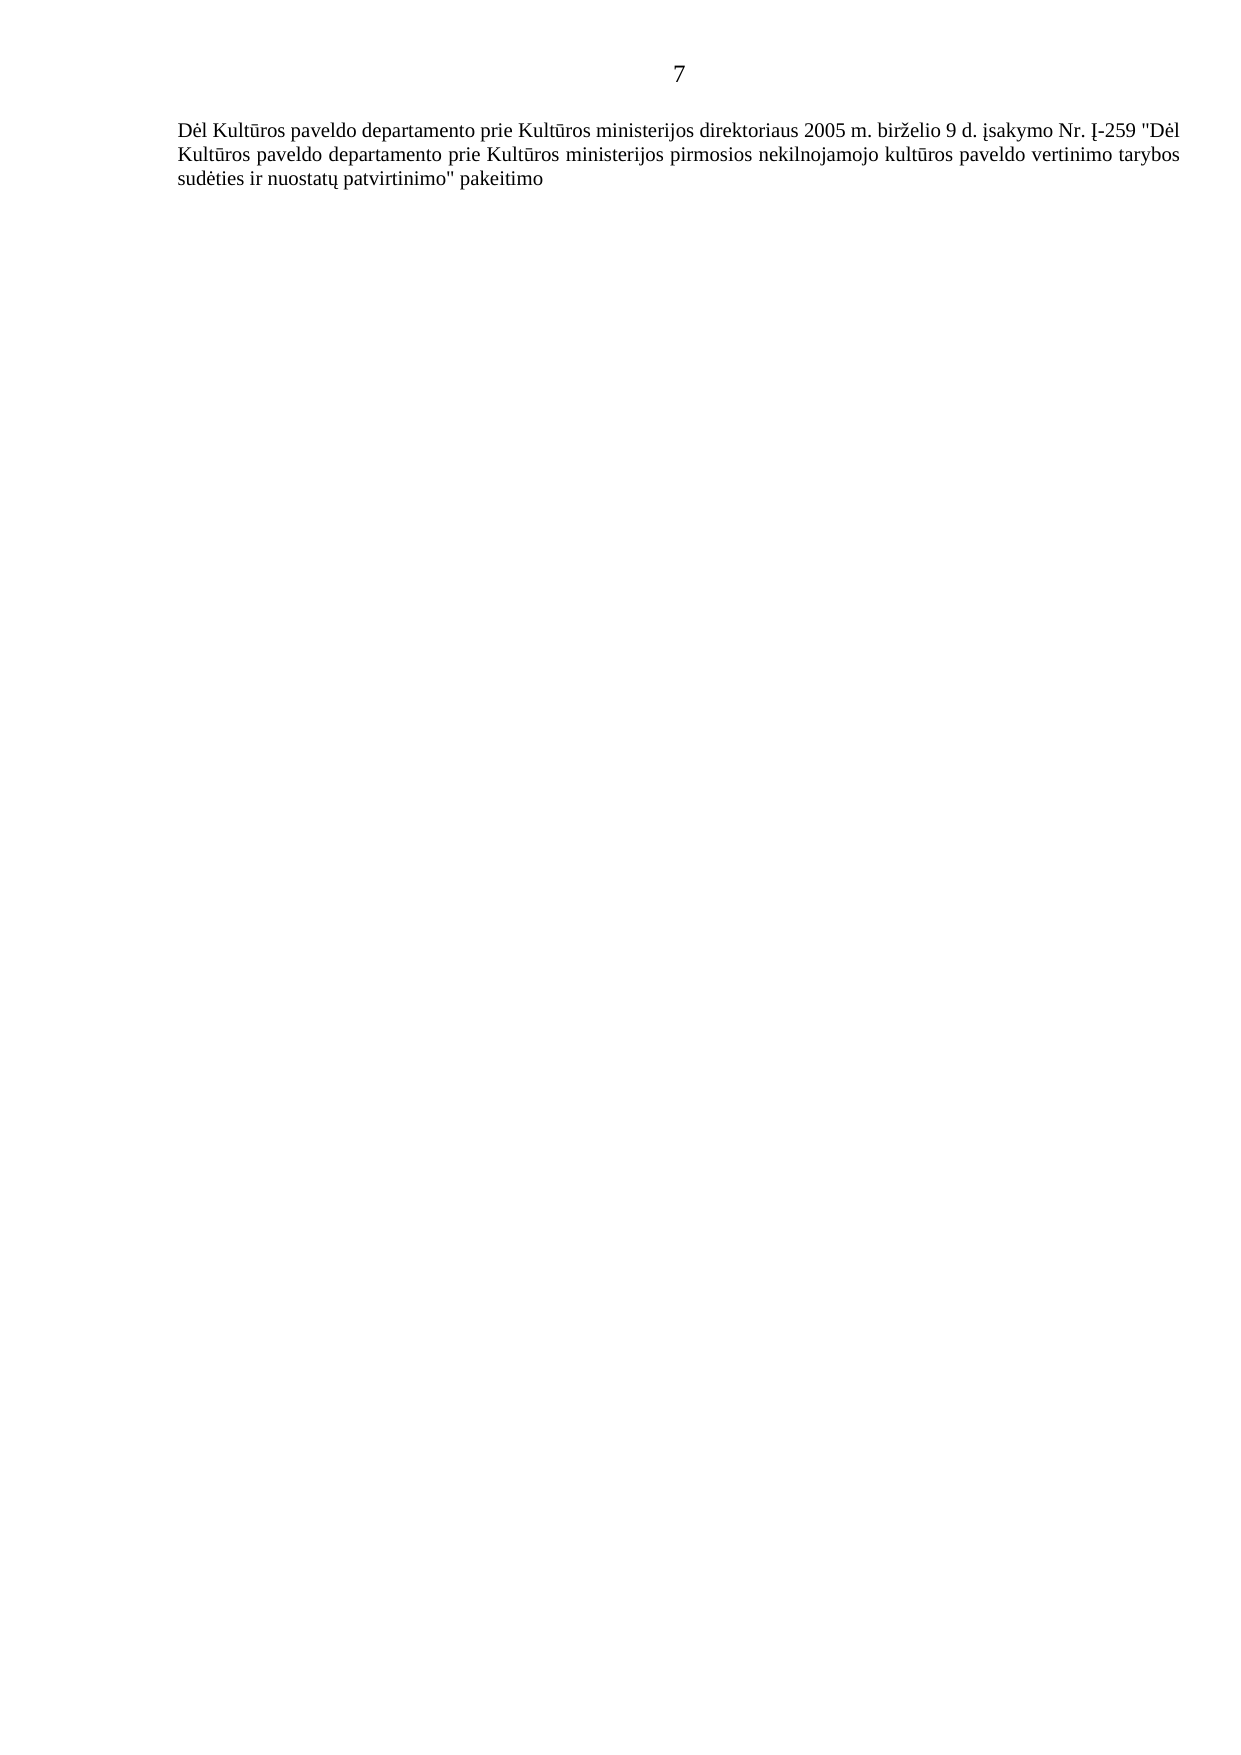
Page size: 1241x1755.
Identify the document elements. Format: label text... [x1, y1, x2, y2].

text Dėl Kultūros paveldo departamento prie Kultūros ministerijos direktoriaus 2005 m. birželio 9 d. įsakymo Nr. Į-259 "Dėl Kultūros paveldo departamento prie Kultūros ministerijos pirmosios nekilnojamojo kultūros paveldo vertinimo tarybos sudėties ir nuostatų patvirtinimo" pakeitimo [177, 118, 1181, 190]
